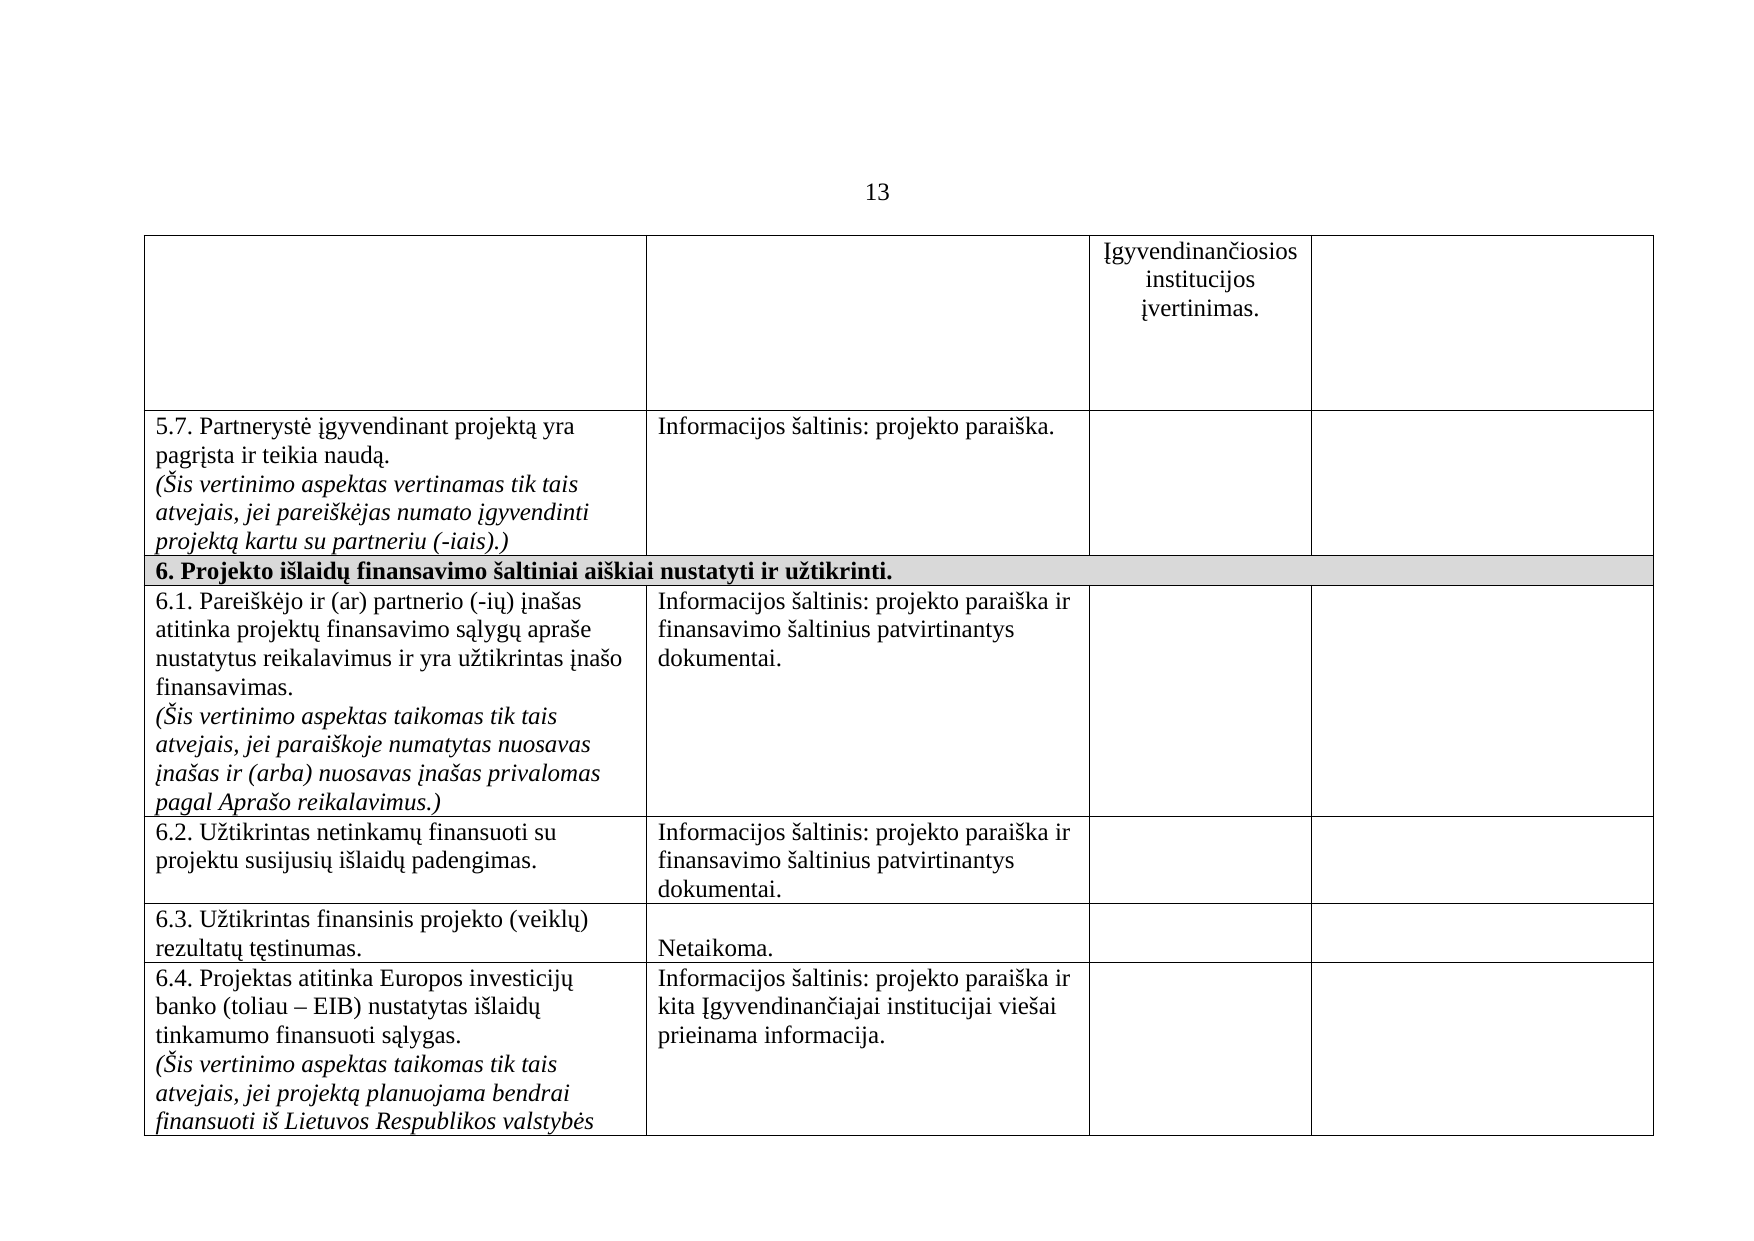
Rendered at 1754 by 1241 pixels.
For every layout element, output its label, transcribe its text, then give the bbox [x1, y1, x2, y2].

table_cell Įgyvendinančiosios institucijos įvertinimas. [1090, 236, 1311, 410]
table_cell [1312, 817, 1653, 903]
table_cell 6. Projekto išlaidų finansavimo šaltiniai aiškiai nustatyti ir užtikrinti. [145, 556, 1653, 585]
table_cell [647, 236, 1089, 410]
table_cell Informacijos šaltinis: projekto paraiška. [647, 411, 1089, 555]
table_cell [1312, 236, 1653, 410]
table_cell [1090, 904, 1311, 962]
table_cell Informacijos šaltinis: projekto paraiška ir finansavimo šaltinius patvirtinantys dokumentai. [647, 817, 1089, 903]
table_cell [1090, 411, 1311, 555]
table_cell Netaikoma. [647, 904, 1089, 962]
table_cell [1312, 411, 1653, 555]
table_cell [145, 236, 646, 410]
table_cell 6.3. Užtikrintas finansinis projekto (veiklų) rezultatų tęstinumas. [145, 904, 646, 962]
table_cell 6.4. Projektas atitinka Europos investicijų banko (toliau – EIB) nustatytas išlaidų tinkamumo finansuoti sąlygas. (Šis vertinimo aspektas taikomas tik tais atvejais, jei projektą planuojama bendrai finansuoti iš Lietuvos Respublikos valstybės [145, 963, 646, 1135]
table_cell Informacijos šaltinis: projekto paraiška ir finansavimo šaltinius patvirtinantys dokumentai. [647, 586, 1089, 816]
table_cell [1090, 817, 1311, 903]
table_cell [1312, 963, 1653, 1135]
table_cell 6.1. Pareiškėjo ir (ar) partnerio (-ių) įnašas atitinka projektų finansavimo sąlygų apraše nustatytus reikalavimus ir yra užtikrintas įnašo finansavimas. (Šis vertinimo aspektas taikomas tik tais atvejais, jei paraiškoje numatytas nuosavas įnašas ir (arba) nuosavas įnašas privalomas pagal Aprašo reikalavimus.) [145, 586, 646, 816]
table_cell [1090, 963, 1311, 1135]
table_cell [1312, 904, 1653, 962]
table_cell 6.2. Užtikrintas netinkamų finansuoti su projektu susijusių išlaidų padengimas. [145, 817, 646, 903]
table_cell [1312, 586, 1653, 816]
table_cell 5.7. Partnerystė įgyvendinant projektą yra pagrįsta ir teikia naudą. (Šis vertinimo aspektas vertinamas tik tais atvejais, jei pareiškėjas numato įgyvendinti projektą kartu su partneriu (-iais).) [145, 411, 646, 555]
table_cell [1090, 586, 1311, 816]
table_cell Informacijos šaltinis: projekto paraiška ir kita Įgyvendinančiajai institucijai viešai prieinama informacija. [647, 963, 1089, 1135]
